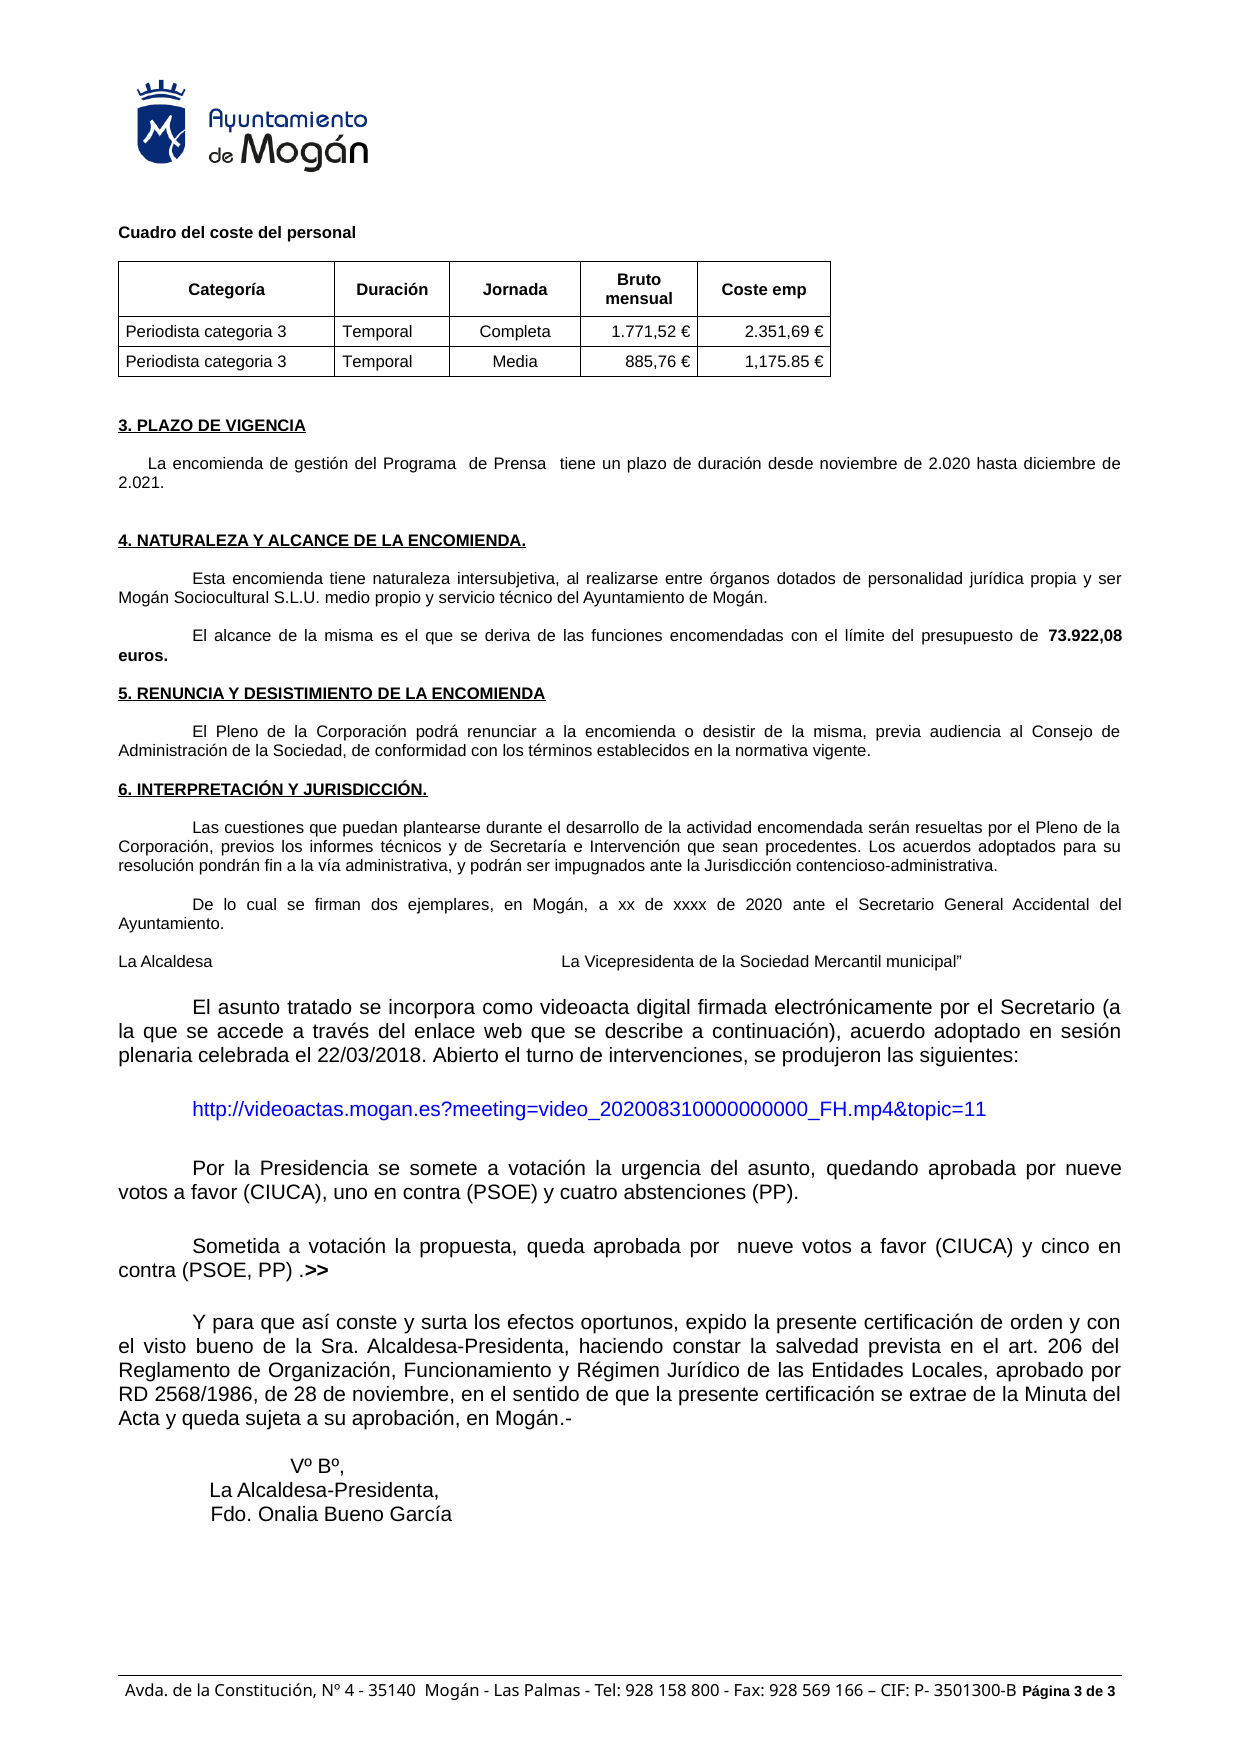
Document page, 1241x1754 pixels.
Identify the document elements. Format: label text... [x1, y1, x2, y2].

text La encomienda de gestión del Programa de Prensa tiene un plazo de duración desde noviembre de 2.020 hasta diciembre de 2.021. [118, 454, 1122, 492]
table_cell Temporal [335, 317, 449, 346]
table_header Bruto mensual [581, 262, 697, 316]
table_cell Temporal [335, 347, 449, 376]
text http://videoactas.mogan.es?meeting=video_202008310000000000_FH.mp4&topic=11 [118, 1097, 1122, 1121]
text Fdo. Onalia Bueno García [118, 1502, 1122, 1526]
text Por la Presidencia se somete a votación la urgencia del asunto, quedando aprobada por nueve votos a favor (CIUCA), uno en contra (PSOE) y cuatro abstenciones (PP). [118, 1156, 1122, 1203]
text 6. INTERPRETACIÓN Y JURISDICCIÓN. [118, 779, 1122, 799]
table_cell 1.175,85 € [698, 347, 830, 376]
text De lo cual se firman dos ejemplares, en Mogán, a xx de xxxx de 2020 ante el Secretario General Accidental del Ayuntamiento. [118, 894, 1122, 933]
text La Alcaldesa La Vicepresidenta de la Sociedad Mercantil municipal” [118, 952, 1122, 971]
text Las cuestiones que puedan plantearse durante el desarrollo de la actividad encomendada serán resueltas por el Pleno de la Corporación, previos los informes técnicos y de Secretaría e Intervención que sean procedentes. Los acuerdos adoptados para su resolución pondrán fin a la vía administrativa, y podrán ser impugnados ante la Jurisdicción contencioso-administrativa. [118, 818, 1122, 875]
text El Pleno de la Corporación podrá renunciar a la encomienda o desistir de la misma, previa audiencia al Consejo de Administración de la Sociedad, de conformidad con los términos establecidos en la normativa vigente. [118, 722, 1122, 760]
text 5. RENUNCIA Y DESISTIMIENTO DE LA ENCOMIENDA [118, 684, 1122, 703]
text El asunto tratado se incorpora como videoacta digital firmada electrónicamente por el Secretario (a la que se accede a través del enlace web que se describe a continuación), acuerdo adoptado en sesión plenaria celebrada el 22/03/2018. Abierto el turno de intervenciones, se produjeron las siguientes: [118, 995, 1122, 1067]
text Esta encomienda tiene naturaleza intersubjetiva, al realizarse entre órganos dotados de personalidad jurídica propia y ser Mogán Sociocultural S.L.U. medio propio y servicio técnico del Ayuntamiento de Mogán. [118, 569, 1122, 607]
table_cell Media [450, 347, 580, 376]
text Sometida a votación la propuesta, queda aprobada por nueve votos a favor (CIUCA) y cinco en contra (PSOE, PP) .>> [118, 1233, 1122, 1281]
table_cell 2.351,69 € [698, 317, 830, 346]
table_header Duración [335, 262, 449, 316]
text El alcance de la misma es el que se deriva de las funciones encomendadas con el límite del presupuesto de 73.922,08 euros. [118, 626, 1122, 664]
text 4. NATURALEZA Y ALCANCE DE LA ENCOMIENDA. [118, 530, 1122, 549]
text Vº Bº, [118, 1454, 1122, 1478]
table_header Coste emp [698, 262, 830, 316]
table_cell 1.771,52 € [581, 317, 697, 346]
text Cuadro del coste del personal [118, 223, 1114, 242]
table_header Categoría [119, 262, 334, 316]
text La Alcaldesa-Presidenta, [118, 1478, 1122, 1502]
text 3. PLAZO DE VIGENCIA [118, 415, 1122, 434]
table_cell 885,76 € [581, 347, 697, 376]
table_header Jornada [450, 262, 580, 316]
table_cell Periodista categoria 3 [119, 347, 334, 376]
text Y para que así conste y surta los efectos oportunos, expido la presente certificación de orden y con el visto bueno de la Sra. Alcaldesa-Presidenta, haciendo constar la salvedad prevista en el art. 206 del Reglamento de Organización, Funcionamiento y Régimen Jurídico de las Entidades Locales, aprobado por RD 2568/1986, de 28 de noviembre, en el sentido de que la presente certificación se extrae de la Minuta del Acta y queda sujeta a su aprobación, en Mogán.- [118, 1310, 1122, 1430]
table_cell Periodista categoria 3 [119, 317, 334, 346]
table_cell Completa [450, 317, 580, 346]
picture [122, 58, 385, 190]
